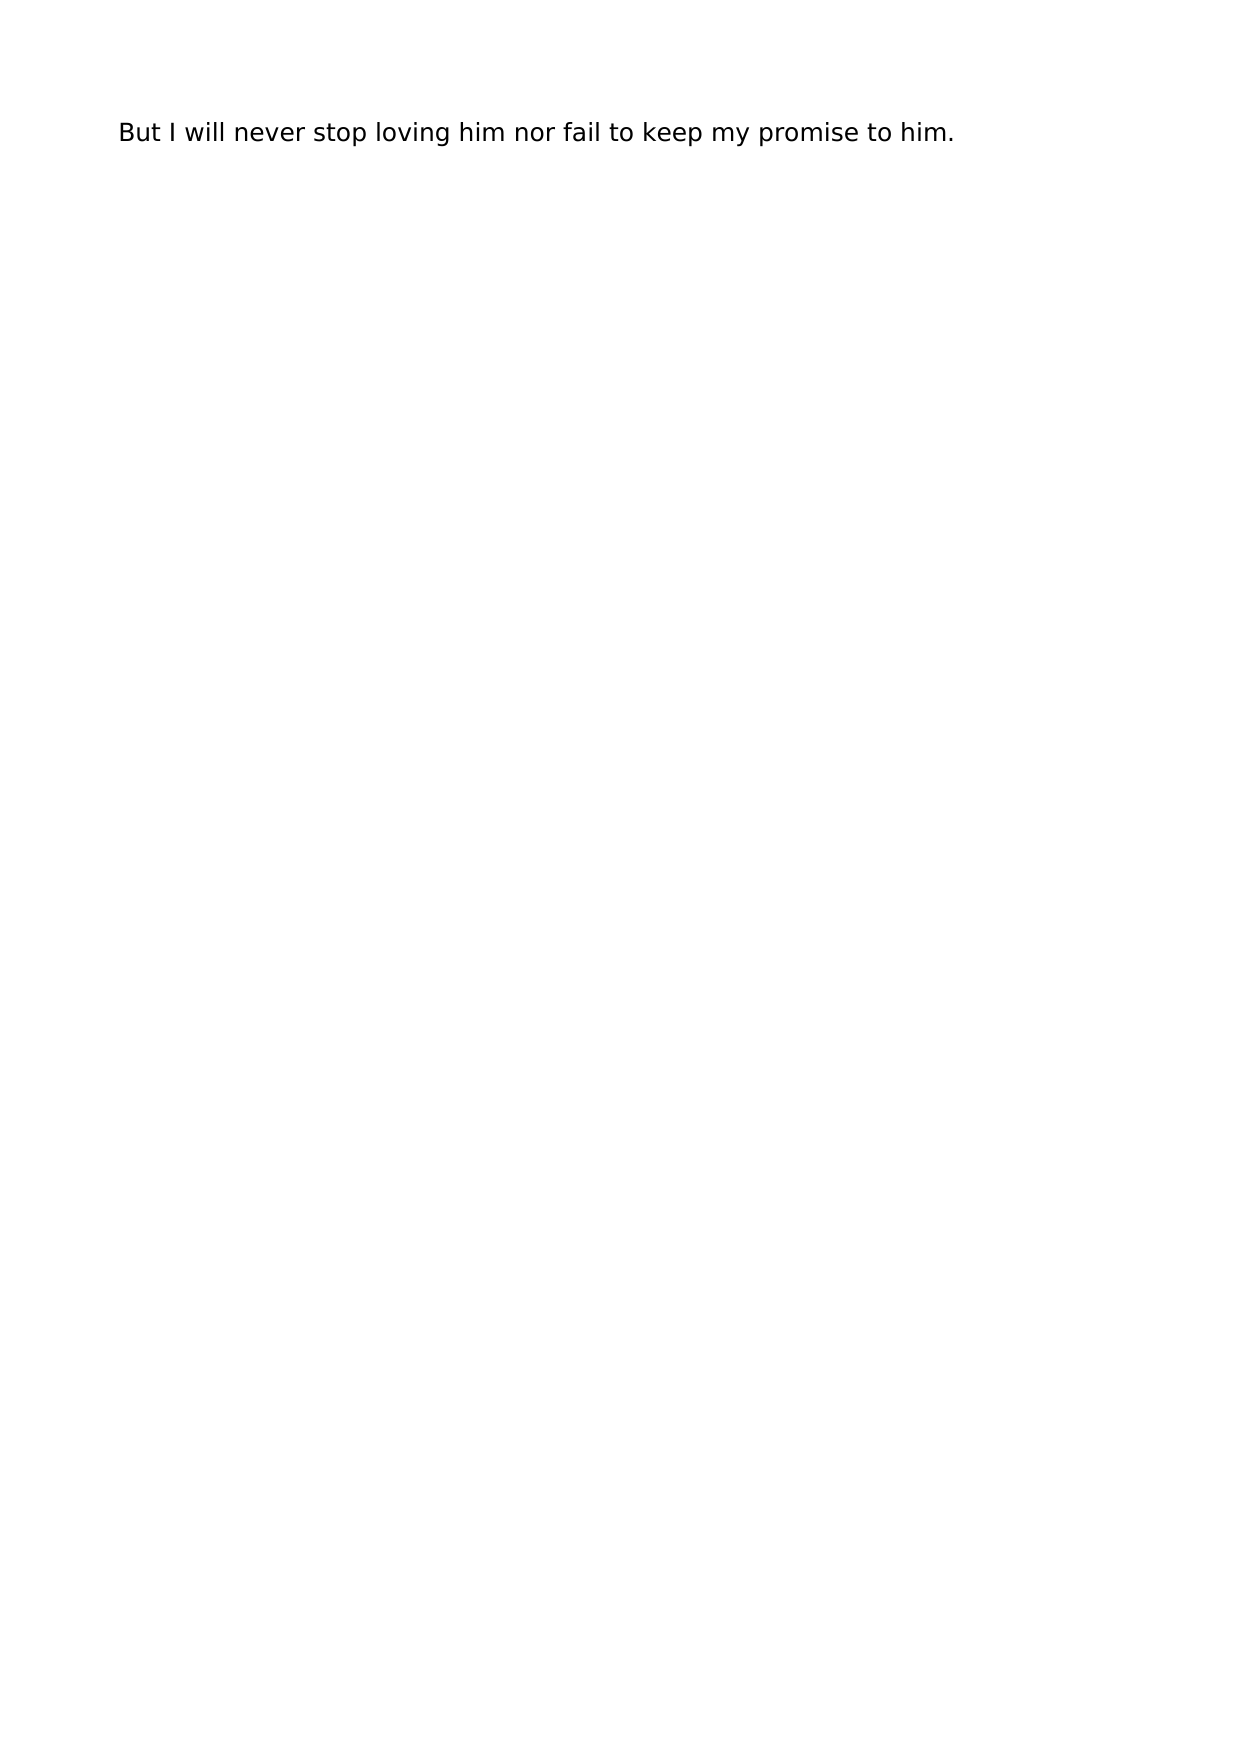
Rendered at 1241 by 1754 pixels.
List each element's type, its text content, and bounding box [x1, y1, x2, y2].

text But I will never stop loving him nor fail to keep my promise to him. [118, 118, 1122, 147]
